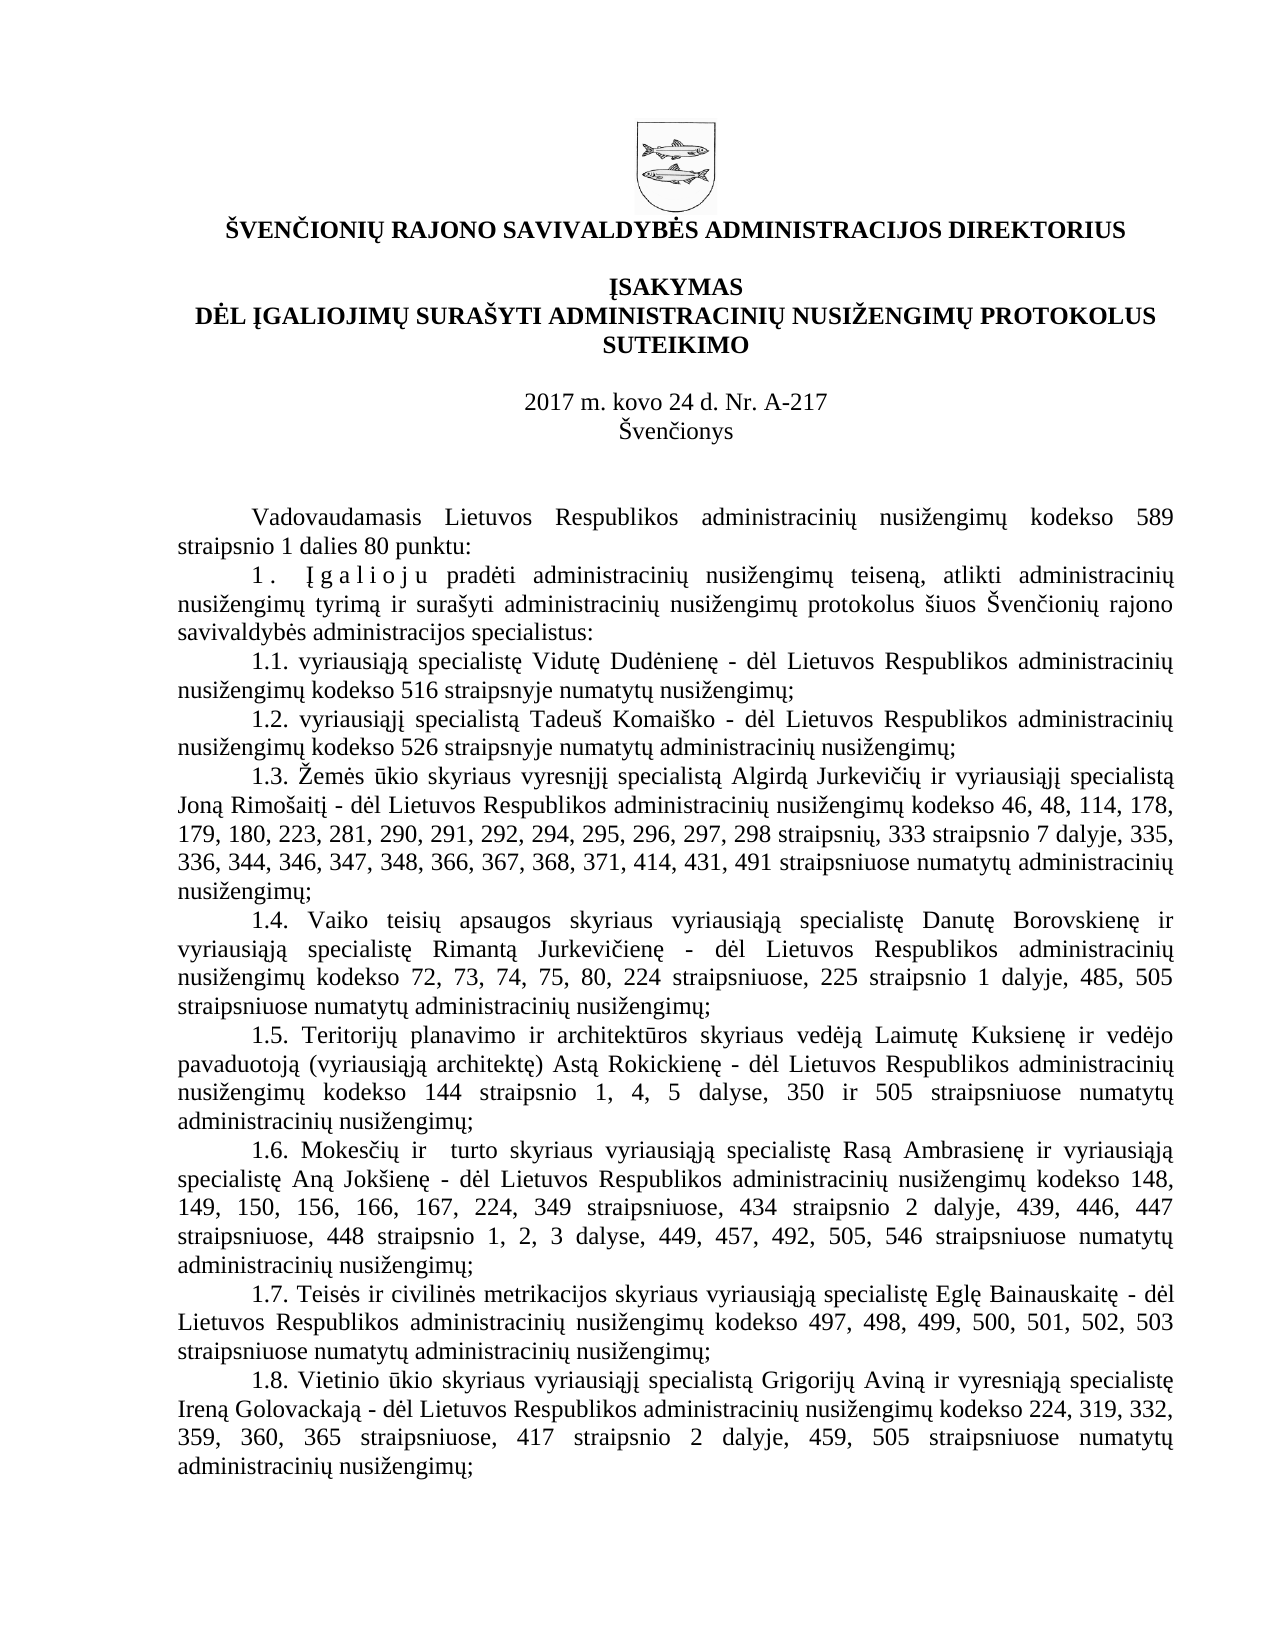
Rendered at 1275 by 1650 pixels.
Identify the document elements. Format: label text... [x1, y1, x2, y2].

text ĮSAKYMAS [177, 272, 1174, 301]
text 2017 m. kovo 24 d. Nr. A-217 [177, 387, 1174, 416]
text 1.5. Teritorijų planavimo ir architektūros skyriaus vedėją Laimutę Kuksienę ir vedėjo pavaduotoją (vyriausiąją architektę) Astą Rokickienę - dėl Lietuvos Respublikos administracinių nusižengimų kodekso 144 straipsnio 1, 4, 5 dalyse, 350 ir 505 straipsniuose numatytų administracinių nusižengimų; [177, 1020, 1174, 1135]
text 1.2. vyriausiąjį specialistą Tadeuš Komaiško - dėl Lietuvos Respublikos administracinių nusižengimų kodekso 526 straipsnyje numatytų administracinių nusižengimų; [177, 704, 1174, 761]
text 1. Įgalioju pradėti administracinių nusižengimų teiseną, atlikti administracinių nusižengimų tyrimą ir surašyti administracinių nusižengimų protokolus šiuos Švenčionių rajono savivaldybės administracijos specialistus: [177, 560, 1174, 646]
text 1.8. Vietinio ūkio skyriaus vyriausiąjį specialistą Grigorijų Aviną ir vyresniąją specialistę Ireną Golovackają - dėl Lietuvos Respublikos administracinių nusižengimų kodekso 224, 319, 332, 359, 360, 365 straipsniuose, 417 straipsnio 2 dalyje, 459, 505 straipsniuose numatytų administracinių nusižengimų; [177, 1365, 1174, 1480]
text 1.4. Vaiko teisių apsaugos skyriaus vyriausiąją specialistę Danutę Borovskienę ir vyriausiąją specialistę Rimantą Jurkevičienę - dėl Lietuvos Respublikos administracinių nusižengimų kodekso 72, 73, 74, 75, 80, 224 straipsniuose, 225 straipsnio 1 dalyje, 485, 505 straipsniuose numatytų administracinių nusižengimų; [177, 905, 1174, 1020]
text Vadovaudamasis Lietuvos Respublikos administracinių nusižengimų kodekso 589 straipsnio 1 dalies 80 punktu: [177, 502, 1174, 560]
text 1.7. Teisės ir civilinės metrikacijos skyriaus vyriausiąją specialistę Eglę Bainauskaitę - dėl Lietuvos Respublikos administracinių nusižengimų kodekso 497, 498, 499, 500, 501, 502, 503 straipsniuose numatytų administracinių nusižengimų; [177, 1279, 1174, 1365]
text ŠVENČIONIŲ RAJONO SAVIVALDYBĖS ADMINISTRACIJOS DIREKTORIUS [177, 215, 1174, 244]
text 1.1. vyriausiąją specialistę Vidutę Dudėnienę - dėl Lietuvos Respublikos administracinių nusižengimų kodekso 516 straipsnyje numatytų nusižengimų; [177, 646, 1174, 704]
text 1.3. Žemės ūkio skyriaus vyresnįjį specialistą Algirdą Jurkevičių ir vyriausiąjį specialistą Joną Rimošaitį - dėl Lietuvos Respublikos administracinių nusižengimų kodekso 46, 48, 114, 178, 179, 180, 223, 281, 290, 291, 292, 294, 295, 296, 297, 298 straipsnių, 333 straipsnio 7 dalyje, 335, 336, 344, 346, 347, 348, 366, 367, 368, 371, 414, 431, 491 straipsniuose numatytų administracinių nusižengimų; [177, 761, 1174, 905]
text Švenčionys [177, 416, 1174, 445]
text 1.6. Mokesčių ir turto skyriaus vyriausiąją specialistę Rasą Ambrasienę ir vyriausiąją specialistę Aną Jokšienę - dėl Lietuvos Respublikos administracinių nusižengimų kodekso 148, 149, 150, 156, 166, 167, 224, 349 straipsniuose, 434 straipsnio 2 dalyje, 439, 446, 447 straipsniuose, 448 straipsnio 1, 2, 3 dalyse, 449, 457, 492, 505, 546 straipsniuose numatytų administracinių nusižengimų; [177, 1135, 1174, 1279]
text DĖL ĮGALIOJIMŲ SURAŠYTI ADMINISTRACINIŲ NUSIŽENGIMŲ PROTOKOLUS SUTEIKIMO [177, 301, 1174, 359]
